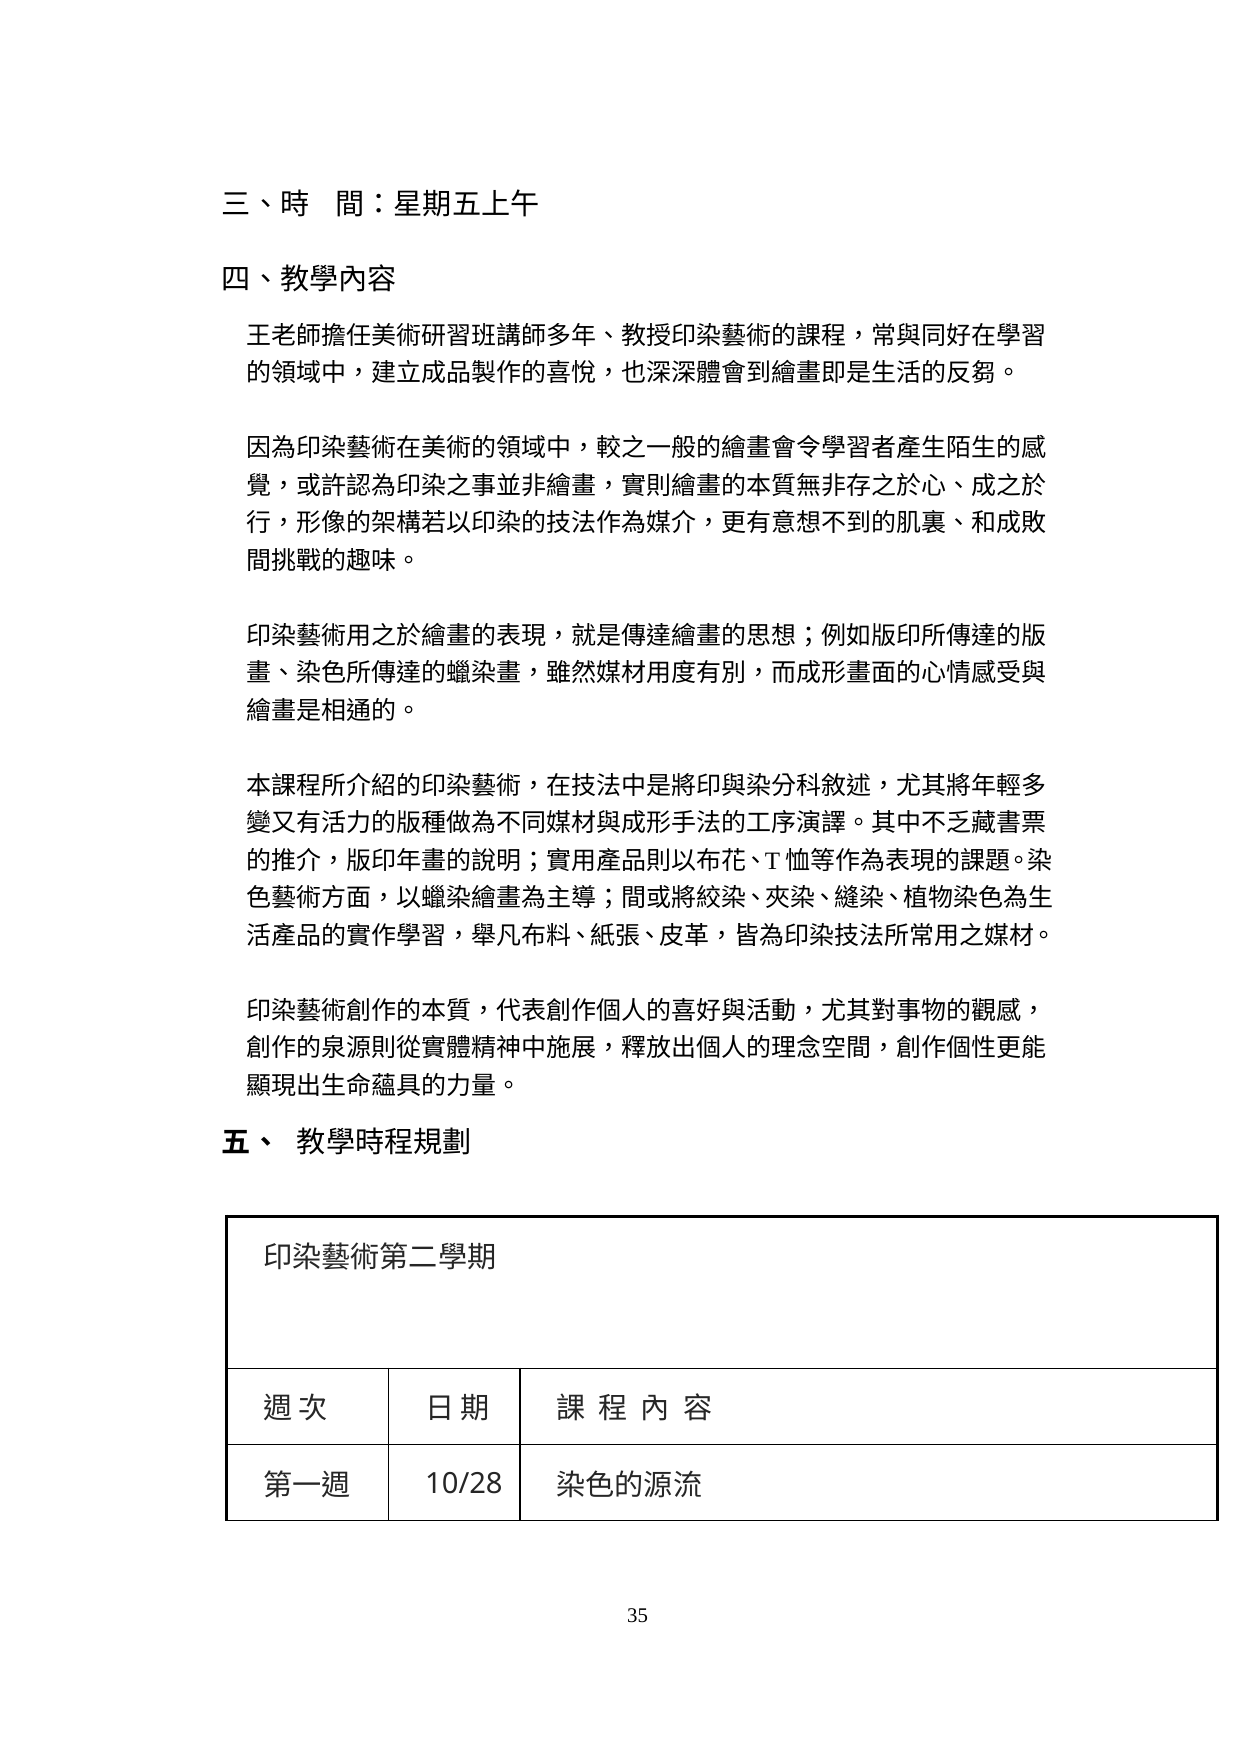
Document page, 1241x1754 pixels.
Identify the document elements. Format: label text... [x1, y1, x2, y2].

text 印染藝術創作的本質，代表創作個人的喜好與活動，尤其對事物的觀感，創作的泉源則從實體精神中施展，釋放出個人的理念空間，創作個性更能顯現出生命蘊具的力量。 [247, 989, 1053, 1102]
text 四、教學內容 [222, 239, 1053, 314]
table_cell 染色的源流 [521, 1445, 1216, 1520]
text 三、時 間：星期五上午 [222, 164, 1053, 239]
list 教學時程規劃 [222, 1102, 1053, 1177]
table_header 印染藝術第二學期 [228, 1218, 1216, 1368]
table_cell 週 次 [228, 1369, 388, 1444]
text 印染藝術用之於繪畫的表現，就是傳達繪畫的思想；例如版印所傳達的版畫、染色所傳達的蠟染畫，雖然媒材用度有別，而成形畫面的心情感受與繪畫是相通的。 [247, 614, 1053, 727]
text 王老師擔任美術研習班講師多年、教授印染藝術的課程，常與同好在學習的領域中，建立成品製作的喜悅，也深深體會到繪畫即是生活的反芻。 [247, 314, 1053, 389]
table_cell 第一週 [228, 1445, 388, 1520]
text 因為印染藝術在美術的領域中，較之一般的繪畫會令學習者產生陌生的感覺，或許認為印染之事並非繪畫，實則繪畫的本質無非存之於心、成之於行，形像的架構若以印染的技法作為媒介，更有意想不到的肌裏、和成敗間挑戰的趣味。 [247, 427, 1053, 577]
table_cell 日 期 [389, 1369, 519, 1444]
table_cell 課 程 內 容 [521, 1369, 1216, 1444]
table_cell 10/28 [389, 1445, 519, 1520]
text 本課程所介紹的印染藝術，在技法中是將印與染分科敘述，尤其將年輕多變又有活力的版種做為不同媒材與成形手法的工序演譯。其中不乏藏書票的推介，版印年畫的說明；實用產品則以布花、T恤等作為表現的課題。染色藝術方面，以蠟染繪畫為主導；間或將絞染、夾染、縫染、植物染色為生活產品的實作學習，舉凡布料、紙張、皮革，皆為印染技法所常用之媒材。 [247, 764, 1053, 952]
